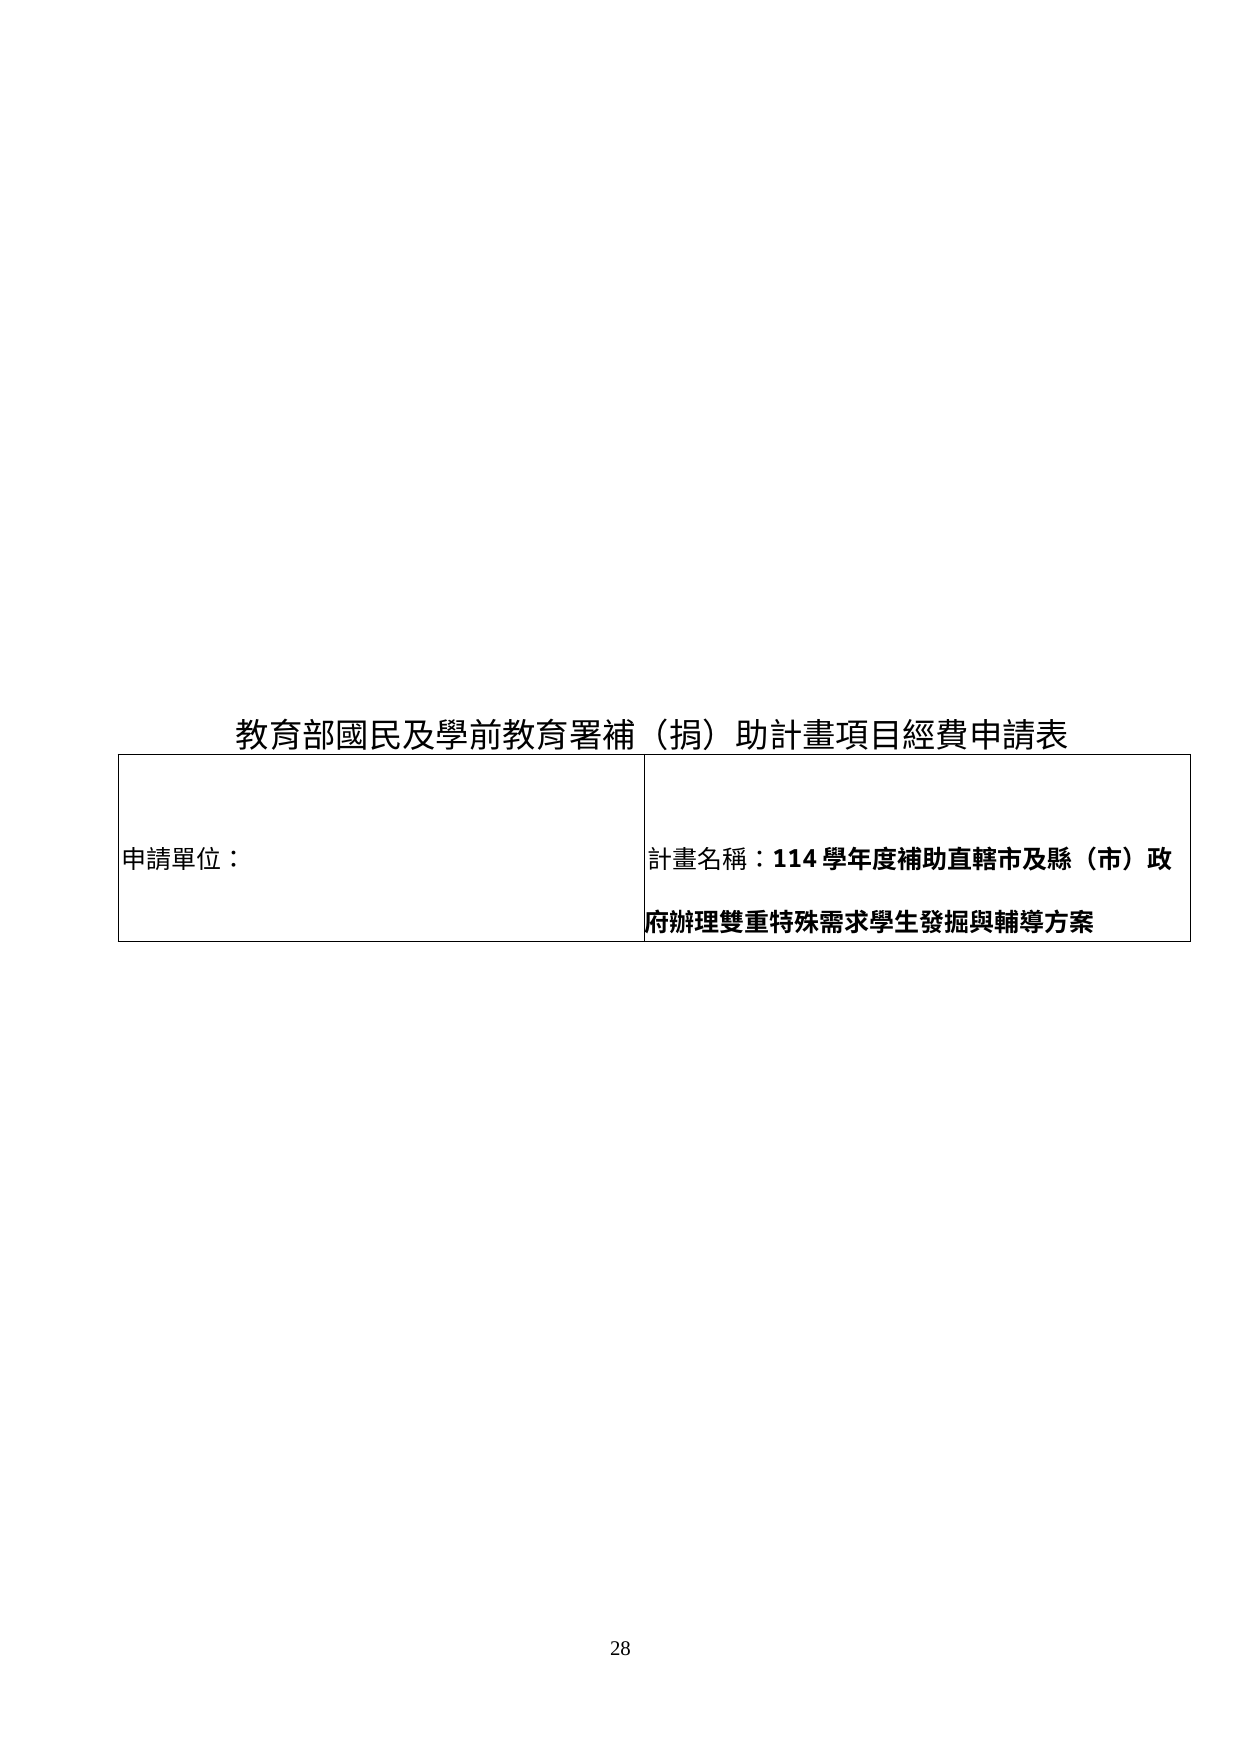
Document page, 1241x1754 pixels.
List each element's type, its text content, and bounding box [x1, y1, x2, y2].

table_cell 申請單位： [119, 755, 644, 941]
table_header 教育部國民及學前教育署補（捐）助計畫項目經費申請表 [118, 691, 1186, 754]
table_header [1186, 691, 1191, 754]
table_cell 計畫名稱：114學年度補助直轄市及縣（市）政府辦理雙重特殊需求學生發掘與輔導方案 [645, 755, 1190, 941]
